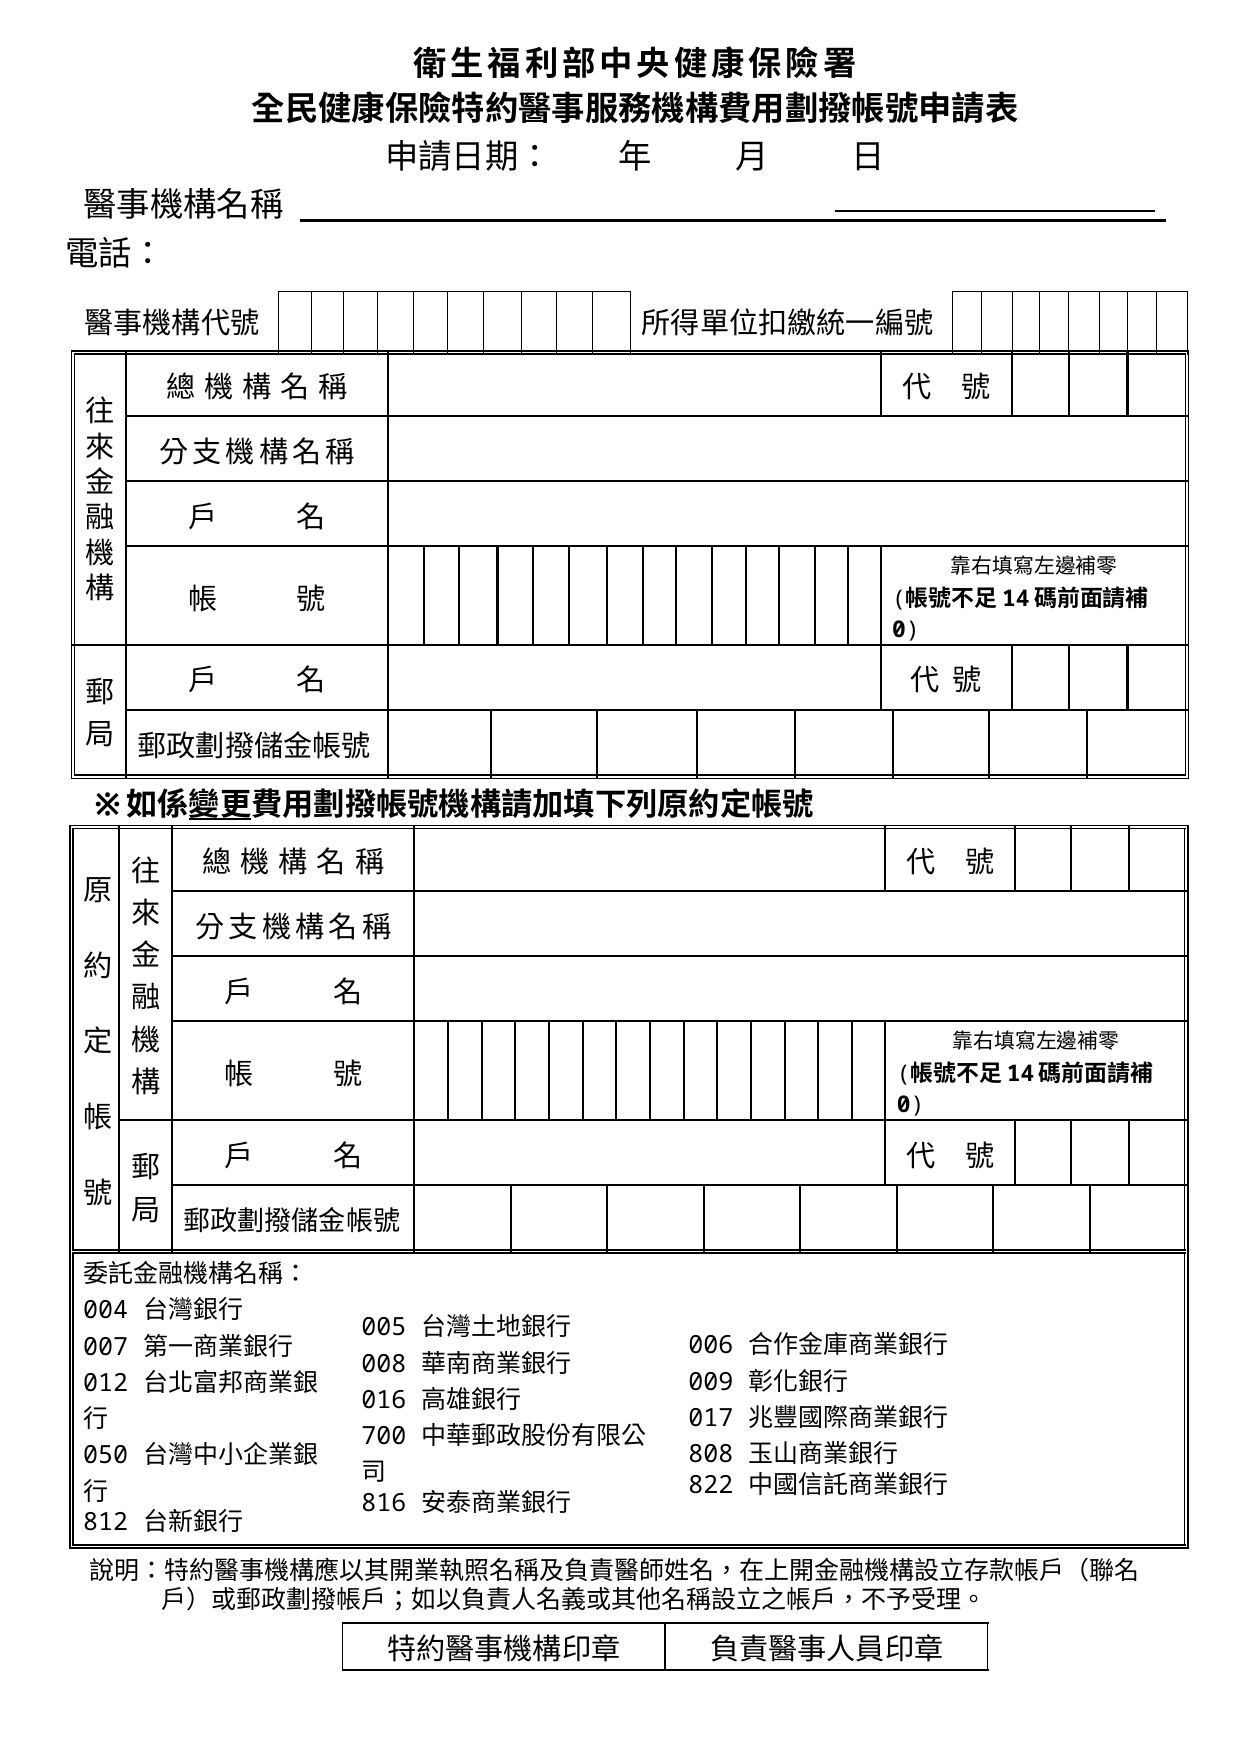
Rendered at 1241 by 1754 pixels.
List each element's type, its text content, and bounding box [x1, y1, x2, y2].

table_header [344, 292, 377, 350]
text 申請日期： 年 月 日 [89, 130, 1181, 178]
table_cell 靠右填寫左邊補零 (帳號不足14碼前面請補0) [882, 547, 1185, 644]
table_header [1130, 829, 1184, 889]
table_header [982, 292, 1012, 350]
table_cell [1072, 1121, 1128, 1184]
table_cell [780, 547, 814, 644]
table_cell [990, 711, 1086, 774]
table_cell [389, 482, 1185, 545]
table_header [1157, 292, 1187, 350]
table_cell 委託金融機構名稱： 004 台灣銀行 007 第一商業銀行 012 台北富邦商業銀行 050 台灣中小企業銀行 812 台新銀行 [74, 1254, 350, 1544]
table_header 代 號 [886, 829, 1014, 889]
table_header [484, 292, 521, 350]
table_header [378, 292, 413, 350]
table_header [1069, 292, 1099, 350]
table_header [415, 829, 884, 889]
table_cell [425, 547, 458, 644]
table_header [1013, 292, 1039, 350]
table_cell [853, 1022, 884, 1119]
table_cell 郵局 [75, 646, 125, 774]
table_cell [713, 547, 745, 644]
table_header [593, 292, 630, 350]
table_cell 006 合作金庫商業銀行 009 彰化銀行 017 兆豐國際商業銀行 808 玉山商業銀行 822 中國信託商業銀行 [677, 1254, 1184, 1544]
table_cell [685, 1022, 716, 1119]
table_cell 郵局 [120, 1121, 171, 1249]
table_cell [1070, 646, 1126, 709]
table_header [414, 292, 447, 350]
table_cell 郵政劃撥儲金帳號 [127, 711, 387, 774]
table_cell 往來金融機構 [75, 355, 125, 644]
table_cell [608, 547, 642, 644]
table_header [282, 1622, 342, 1669]
table_cell [492, 711, 596, 774]
table_cell 分支機構名稱 [127, 417, 387, 480]
table_header [279, 292, 311, 350]
table_cell [460, 547, 496, 644]
table_cell [389, 646, 880, 709]
table_cell [516, 1022, 548, 1119]
table_cell [608, 1186, 703, 1249]
table_cell [698, 711, 794, 774]
table_header 醫事機構代號 [73, 291, 278, 350]
table_cell [1130, 1121, 1184, 1184]
table_cell [752, 1022, 784, 1119]
table_cell 005 台灣土地銀行 008 華南商業銀行 016 高雄銀行 700 中華郵政股份有限公司 816 安泰商業銀行 [350, 1254, 677, 1544]
table_header 負責醫事人員印章 [666, 1624, 987, 1669]
table_cell 戶名 [127, 646, 387, 709]
table_cell [747, 547, 778, 644]
text 衛生福利部中央健康保險署 [89, 48, 1181, 82]
table_cell [617, 1022, 649, 1119]
table_cell 戶名 [127, 482, 387, 545]
table_cell [1013, 646, 1068, 709]
table_cell 戶名 [173, 957, 413, 1019]
table_cell [849, 547, 880, 644]
table_cell [389, 355, 880, 415]
table_cell 代 號 [882, 646, 1011, 709]
table_cell [389, 417, 1185, 480]
table_cell [534, 547, 568, 644]
table_cell [389, 547, 423, 644]
table_cell 代 號 [882, 355, 1011, 415]
table_cell [816, 547, 847, 644]
table_cell [1088, 711, 1185, 774]
table_cell 總機構名稱 [127, 355, 387, 415]
table_cell [801, 1186, 896, 1249]
table_cell [449, 1022, 481, 1119]
table_header [953, 292, 981, 350]
table_header 特約醫事機構印章 [343, 1624, 664, 1669]
table_cell [512, 1186, 606, 1249]
table_cell [415, 892, 1184, 954]
table_cell [1070, 355, 1126, 415]
table_cell 分支機構名稱 [173, 892, 413, 954]
table_cell 戶名 [173, 1121, 413, 1184]
table_cell [584, 1022, 615, 1119]
text 全民健康保險特約醫事服務機構費用劃撥帳號申請表 [89, 82, 1181, 130]
table_cell [1129, 646, 1185, 709]
text 說明：特約醫事機構應以其開業執照名稱及負責醫師姓名，在上開金融機構設立存款帳戶（聯名戶）或郵政劃撥帳戶；如以負責人名義或其他名稱設立之帳戶，不予受理。 [89, 1556, 1178, 1614]
table_cell [718, 1022, 750, 1119]
table_cell [894, 711, 988, 774]
table_header [312, 292, 343, 350]
table_header 原 約 定 帳 號 [74, 829, 118, 1249]
table_header 總機構名稱 [173, 829, 413, 889]
table_cell [550, 1022, 582, 1119]
table_cell 靠右填寫左邊補零 (帳號不足14碼前面請補0) [886, 1022, 1184, 1119]
table_cell [1013, 355, 1068, 415]
table_cell [786, 1022, 817, 1119]
table_header [448, 292, 483, 350]
table_cell 代 號 [886, 1121, 1014, 1184]
table_cell [415, 957, 1184, 1019]
text 醫事機構名稱 電話： [41, 178, 1181, 274]
table_cell 帳號 [127, 547, 387, 644]
table_cell [499, 547, 532, 644]
table_cell [898, 1186, 992, 1249]
table_header [1040, 292, 1068, 350]
table_header [1128, 292, 1156, 350]
table_header 往來金融機構 [120, 829, 171, 1119]
table_cell [415, 1186, 510, 1249]
table_cell [644, 547, 675, 644]
text ※如係變更費用劃撥帳號機構請加填下列原約定帳號 [89, 779, 1181, 824]
table_cell [796, 711, 892, 774]
table_cell [994, 1186, 1089, 1249]
table_cell [1016, 1121, 1070, 1184]
table_header [522, 292, 556, 350]
table_cell [651, 1022, 683, 1119]
table_cell [389, 711, 490, 774]
table_cell 帳號 [173, 1022, 413, 1119]
table_cell [819, 1022, 851, 1119]
table_cell [1091, 1186, 1184, 1249]
table_cell [570, 547, 606, 644]
table_header [1100, 292, 1127, 350]
table_cell [415, 1121, 884, 1184]
table_cell [415, 1022, 447, 1119]
table_cell [705, 1186, 799, 1249]
table_cell [598, 711, 696, 774]
table_cell 郵政劃撥儲金帳號 [173, 1186, 413, 1249]
table_header 所得單位扣繳統一編號 [631, 291, 952, 350]
table_header [557, 292, 592, 350]
table_header [1072, 829, 1128, 889]
table_header [1016, 829, 1070, 889]
table_cell [1129, 355, 1185, 415]
table_cell [677, 547, 711, 644]
table_cell [483, 1022, 514, 1119]
